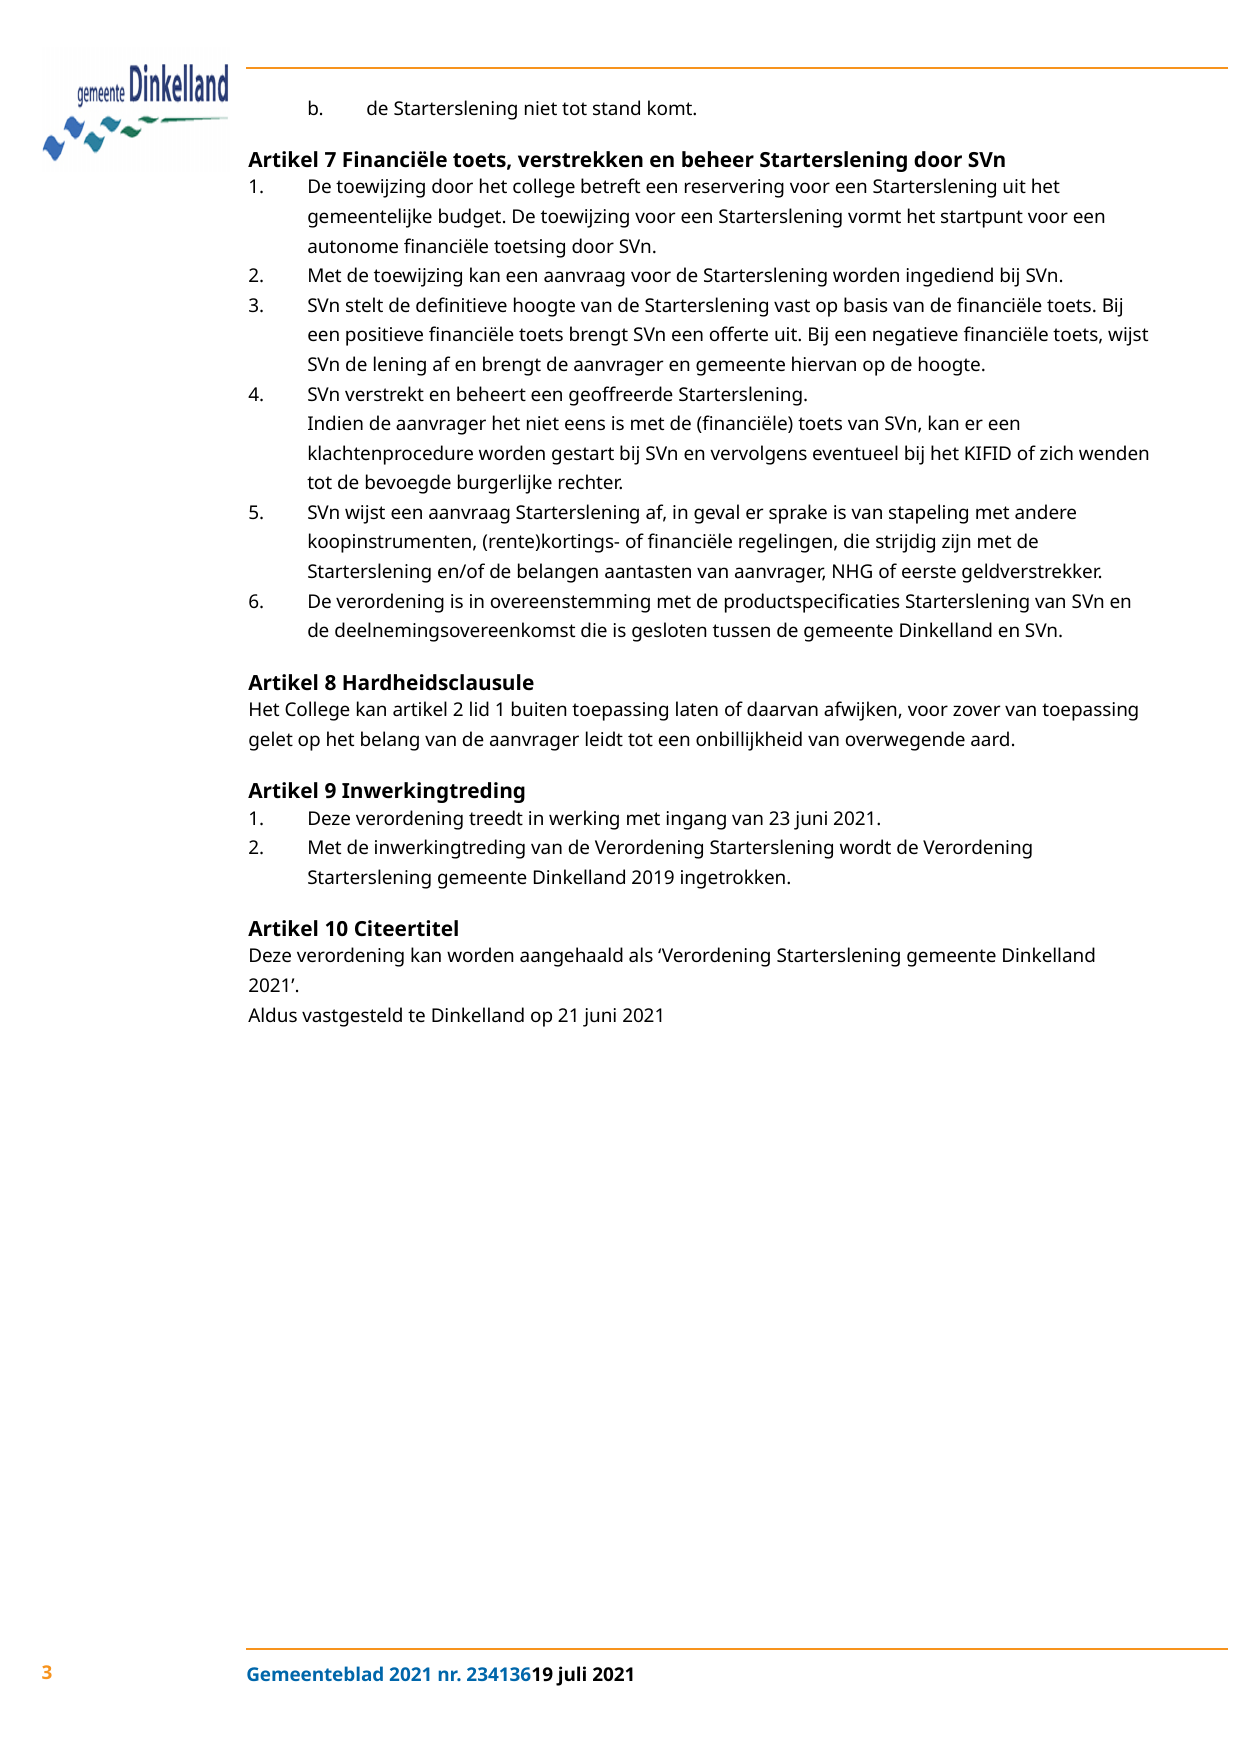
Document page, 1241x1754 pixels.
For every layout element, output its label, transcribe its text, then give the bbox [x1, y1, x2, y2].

text Aldus vastgesteld te Dinkelland op 21 juni 2021 [248, 1002, 1152, 1028]
list Indien de aanvrager het niet eens is met de (financiële) toets van SVn, kan er een klachtenprocedure worden gestart bij SVn en vervolgens eventueel bij het KIFID of zich wenden tot de bevoegde burgerlijke rechter. [248, 410, 1152, 495]
list De toewijzing door het college betreft een reservering voor een Starterslening uit het gemeentelijke budget. De toewijzing voor een Starterslening vormt het startpunt voor een autonome financiële toetsing door SVn. [248, 174, 1152, 258]
list De verordening is in overeenstemming met de productspecificaties Starterslening van SVn en de deelnemingsovereenkomst die is gesloten tussen de gemeente Dinkelland en SVn. [248, 588, 1152, 643]
text Deze verordening kan worden aangehaald als ‘Verordening Starterslening gemeente Dinkelland 2021’. [248, 943, 1152, 998]
list SVn verstrekt en beheert een geoffreerde Starterslening. [248, 381, 1152, 406]
list de Starterslening niet tot stand komt. [307, 95, 1152, 121]
text Het College kan artikel 2 lid 1 buiten toepassing laten of daarvan afwijken, voor zover van toepassing gelet op het belang van de aanvrager leidt tot een onbillijkheid van overwegende aard. [248, 696, 1152, 752]
list SVn stelt de definitieve hoogte van de Starterslening vast op basis van de financiële toets. Bij een positieve financiële toets brengt SVn een offerte uit. Bij een negatieve financiële toets, wijst SVn de lening af en brengt de aanvrager en gemeente hiervan op de hoogte. [248, 292, 1152, 377]
text Artikel 7 Financiële toets, verstrekken en beheer Starterslening door SVn [248, 145, 1152, 174]
picture [41, 47, 231, 172]
text Artikel 10 Citeertitel [248, 914, 1152, 943]
list Met de toewijzing kan een aanvraag voor de Starterslening worden ingediend bij SVn. [248, 262, 1152, 288]
text Artikel 9 Inwerkingtreding [248, 776, 1152, 805]
text Artikel 8 Hardheidsclausule [248, 668, 1152, 696]
list Met de inwerkingtreding van de Verordening Starterslening wordt de Verordening Starterslening gemeente Dinkelland 2019 ingetrokken. [248, 834, 1152, 889]
list Deze verordening treedt in werking met ingang van 23 juni 2021. [248, 805, 1152, 830]
list SVn wijst een aanvraag Starterslening af, in geval er sprake is van stapeling met andere koopinstrumenten, (rente)kortings- of financiële regelingen, die strijdig zijn met de Starterslening en/of de belangen aantasten van aanvrager, NHG of eerste geldverstrekker. [248, 499, 1152, 584]
